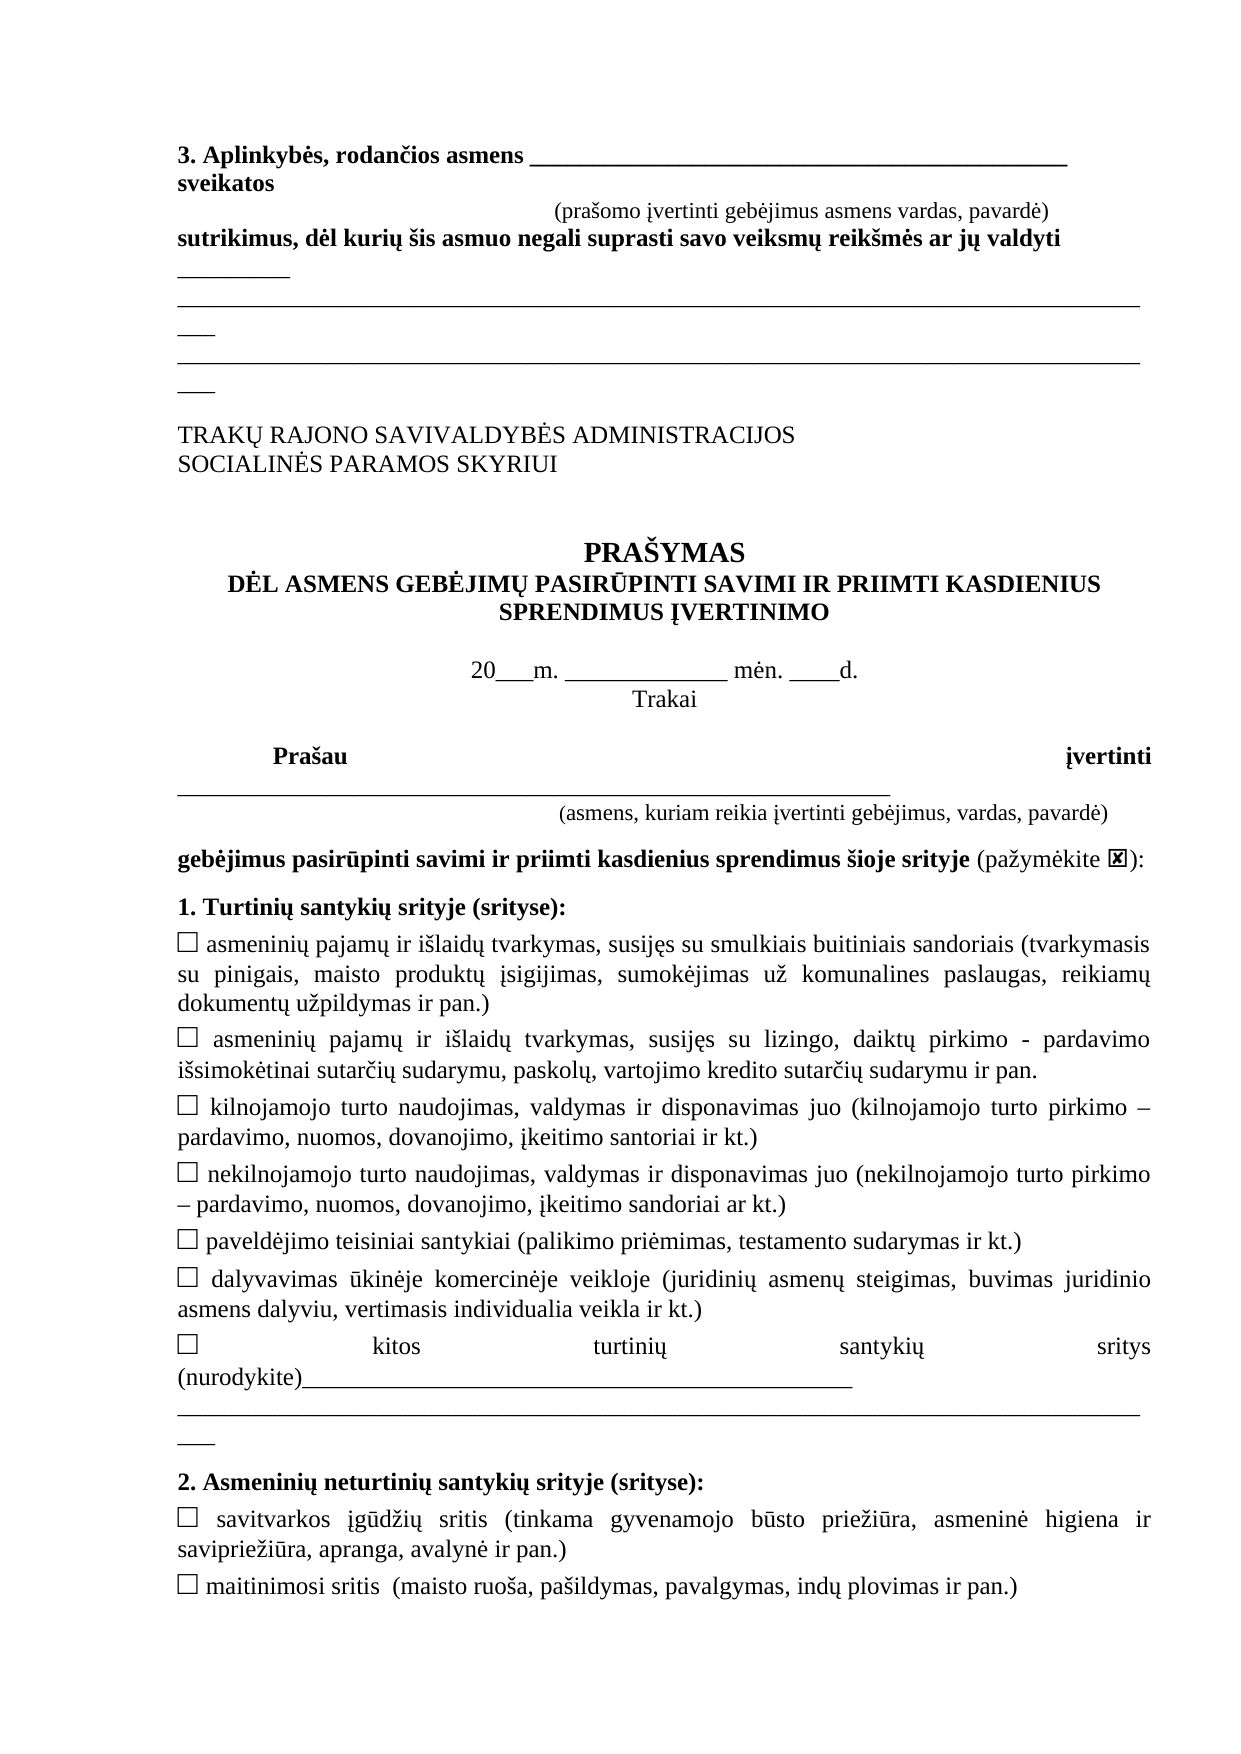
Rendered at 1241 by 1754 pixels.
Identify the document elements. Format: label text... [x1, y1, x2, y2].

text □ savitvarkos įgūdžių sritis (tinkama gyvenamojo būsto priežiūra, asmeninė higiena ir savipriežiūra, apranga, avalynė ir pan.) [177, 1496, 1152, 1563]
text Prašau įvertinti _________________________________________________________ [177, 741, 1152, 799]
text ________________________________________________________________________________ [177, 338, 1152, 396]
text □ kitos turtinių santykių sritys (nurodykite)____________________________________________ [177, 1323, 1152, 1390]
text gebėjimus pasirūpinti savimi ir priimti kasdienius sprendimus šioje srityje (pažymėkite ): [177, 844, 1152, 873]
text Trakai [177, 684, 1152, 712]
text TRAKŲ RAJONO SAVIVALDYBĖS ADMINISTRACIJOS [177, 420, 1152, 449]
text DĖL ASMENS GEBĖJIMŲ PASIRŪPINTI SAVIMI IR PRIIMTI KASDIENIUS SPRENDIMUS ĮVERTINIMO [177, 569, 1152, 626]
text □ dalyvavimas ūkinėje komercinėje veikloje (juridinių asmenų steigimas, buvimas juridinio asmens dalyviu, vertimasis individualia veikla ir kt.) [177, 1256, 1152, 1323]
text ________________________________________________________________________________ [177, 1390, 1152, 1448]
text □ nekilnojamojo turto naudojimas, valdymas ir disponavimas juo (nekilnojamojo turto pirkimo – pardavimo, nuomos, dovanojimo, įkeitimo sandoriai ar kt.) [177, 1151, 1152, 1218]
text PRAŠYMAS [177, 535, 1152, 569]
text □ paveldėjimo teisiniai santykiai (palikimo priėmimas, testamento sudarymas ir kt.) [177, 1218, 1152, 1256]
text (prašomo įvertinti gebėjimus asmens vardas, pavardė) [312, 197, 1152, 223]
text □ asmeninių pajamų ir išlaidų tvarkymas, susijęs su smulkiais buitiniais sandoriais (tvarkymasis su pinigais, maisto produktų įsigijimas, sumokėjimas už komunalines paslaugas, reikiamų dokumentų užpildymas ir pan.) [177, 921, 1152, 1017]
text □ kilnojamojo turto naudojimas, valdymas ir disponavimas juo (kilnojamojo turto pirkimo – pardavimo, nuomos, dovanojimo, įkeitimo santoriai ir kt.) [177, 1084, 1152, 1151]
text (asmens, kuriam reikia įvertinti gebėjimus, vardas, pavardė) [177, 799, 1154, 825]
text 20___m. _____________ mėn. ____d. [177, 655, 1152, 684]
text 3. Aplinkybės, rodančios asmens ___________________________________________ sveikatos [177, 140, 1152, 197]
text ________________________________________________________________________________ [177, 281, 1152, 338]
text 2. Asmeninių neturtinių santykių srityje (srityse): [177, 1467, 1152, 1496]
text SOCIALINĖS PARAMOS SKYRIUI [177, 449, 1152, 478]
text □ maitinimosi sritis (maisto ruoša, pašildymas, pavalgymas, indų plovimas ir pan.) [177, 1563, 1152, 1601]
text □ asmeninių pajamų ir išlaidų tvarkymas, susijęs su lizingo, daiktų pirkimo - pardavimo išsimokėtinai sutarčių sudarymu, paskolų, vartojimo kredito sutarčių sudarymu ir pan. [177, 1017, 1152, 1084]
text 1. Turtinių santykių srityje (srityse): [177, 892, 1152, 921]
text sutrikimus, dėl kurių šis asmuo negali suprasti savo veiksmų reikšmės ar jų valdyti _________ [177, 223, 1152, 281]
